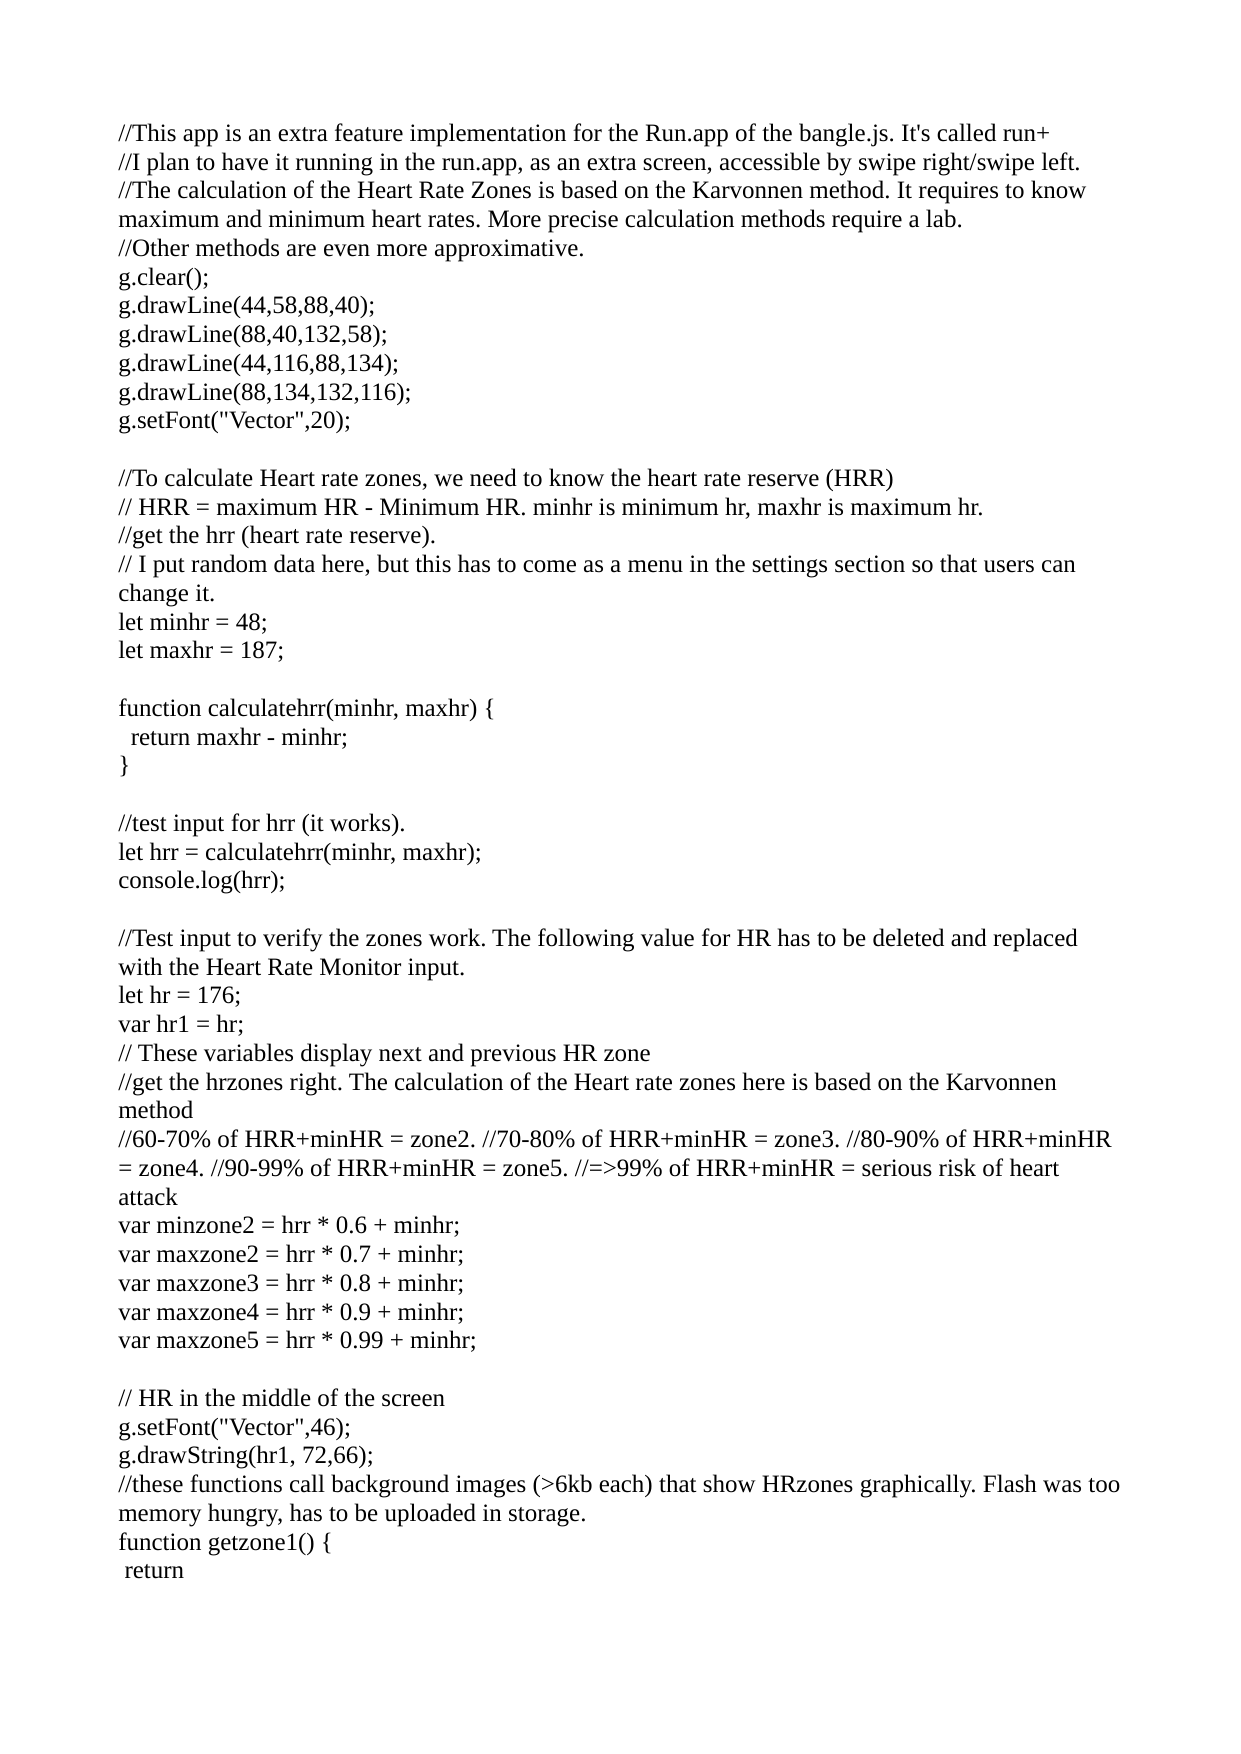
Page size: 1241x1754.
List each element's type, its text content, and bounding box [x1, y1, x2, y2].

text var minzone2 = hrr * 0.6 + minhr; [118, 1211, 1122, 1239]
text function getzone1() { [118, 1527, 1122, 1556]
text var maxzone2 = hrr * 0.7 + minhr; [118, 1239, 1122, 1268]
text //get the hrzones right. The calculation of the Heart rate zones here is based on the Karvonnen method [118, 1067, 1122, 1124]
text //Other methods are even more approximative. [118, 233, 1122, 262]
text //60-70% of HRR+minHR = zone2. //70-80% of HRR+minHR = zone3. //80-90% of HRR+minHR = zone4. //90-99% of HRR+minHR = zone5. //=>99% of HRR+minHR = serious risk of heart attack [118, 1124, 1122, 1211]
text function calculatehrr(minhr, maxhr) { [118, 693, 1122, 722]
text console.log(hrr); [118, 866, 1122, 894]
text //The calculation of the Heart Rate Zones is based on the Karvonnen method. It requires to know maximum and minimum heart rates. More precise calculation methods require a lab. [118, 176, 1122, 233]
text var maxzone3 = hrr * 0.8 + minhr; [118, 1268, 1122, 1297]
text //This app is an extra feature implementation for the Run.app of the bangle.js. It's called run+ [118, 118, 1122, 147]
text // HR in the middle of the screen [118, 1383, 1122, 1412]
text g.drawLine(44,116,88,134); [118, 348, 1122, 377]
text var maxzone5 = hrr * 0.99 + minhr; [118, 1326, 1122, 1354]
text g.setFont("Vector",46); [118, 1412, 1122, 1441]
text return maxhr - minhr; [118, 722, 1122, 751]
text //To calculate Heart rate zones, we need to know the heart rate reserve (HRR) [118, 463, 1122, 492]
text } [118, 751, 1122, 779]
text //these functions call background images (>6kb each) that show HRzones graphically. Flash was too memory hungry, has to be uploaded in storage. [118, 1469, 1122, 1527]
text let minhr = 48; [118, 607, 1122, 636]
text g.drawString(hr1, 72,66); [118, 1441, 1122, 1469]
text // These variables display next and previous HR zone [118, 1038, 1122, 1067]
text //Test input to verify the zones work. The following value for HR has to be deleted and replaced with the Heart Rate Monitor input. [118, 923, 1122, 981]
text g.drawLine(88,40,132,58); [118, 319, 1122, 348]
text g.drawLine(44,58,88,40); [118, 291, 1122, 319]
text g.setFont("Vector",20); [118, 406, 1122, 434]
text var hr1 = hr; [118, 1009, 1122, 1038]
text let hr = 176; [118, 981, 1122, 1009]
text //I plan to have it running in the run.app, as an extra screen, accessible by swipe right/swipe left. [118, 147, 1122, 176]
text g.drawLine(88,134,132,116); [118, 377, 1122, 406]
text // I put random data here, but this has to come as a menu in the settings section so that users can change it. [118, 549, 1122, 607]
text return [118, 1556, 1122, 1584]
text //test input for hrr (it works). [118, 808, 1122, 837]
text let hrr = calculatehrr(minhr, maxhr); [118, 837, 1122, 866]
text //get the hrr (heart rate reserve). [118, 521, 1122, 549]
text var maxzone4 = hrr * 0.9 + minhr; [118, 1297, 1122, 1326]
text let maxhr = 187; [118, 636, 1122, 664]
text g.clear(); [118, 262, 1122, 291]
text // HRR = maximum HR - Minimum HR. minhr is minimum hr, maxhr is maximum hr. [118, 492, 1122, 521]
